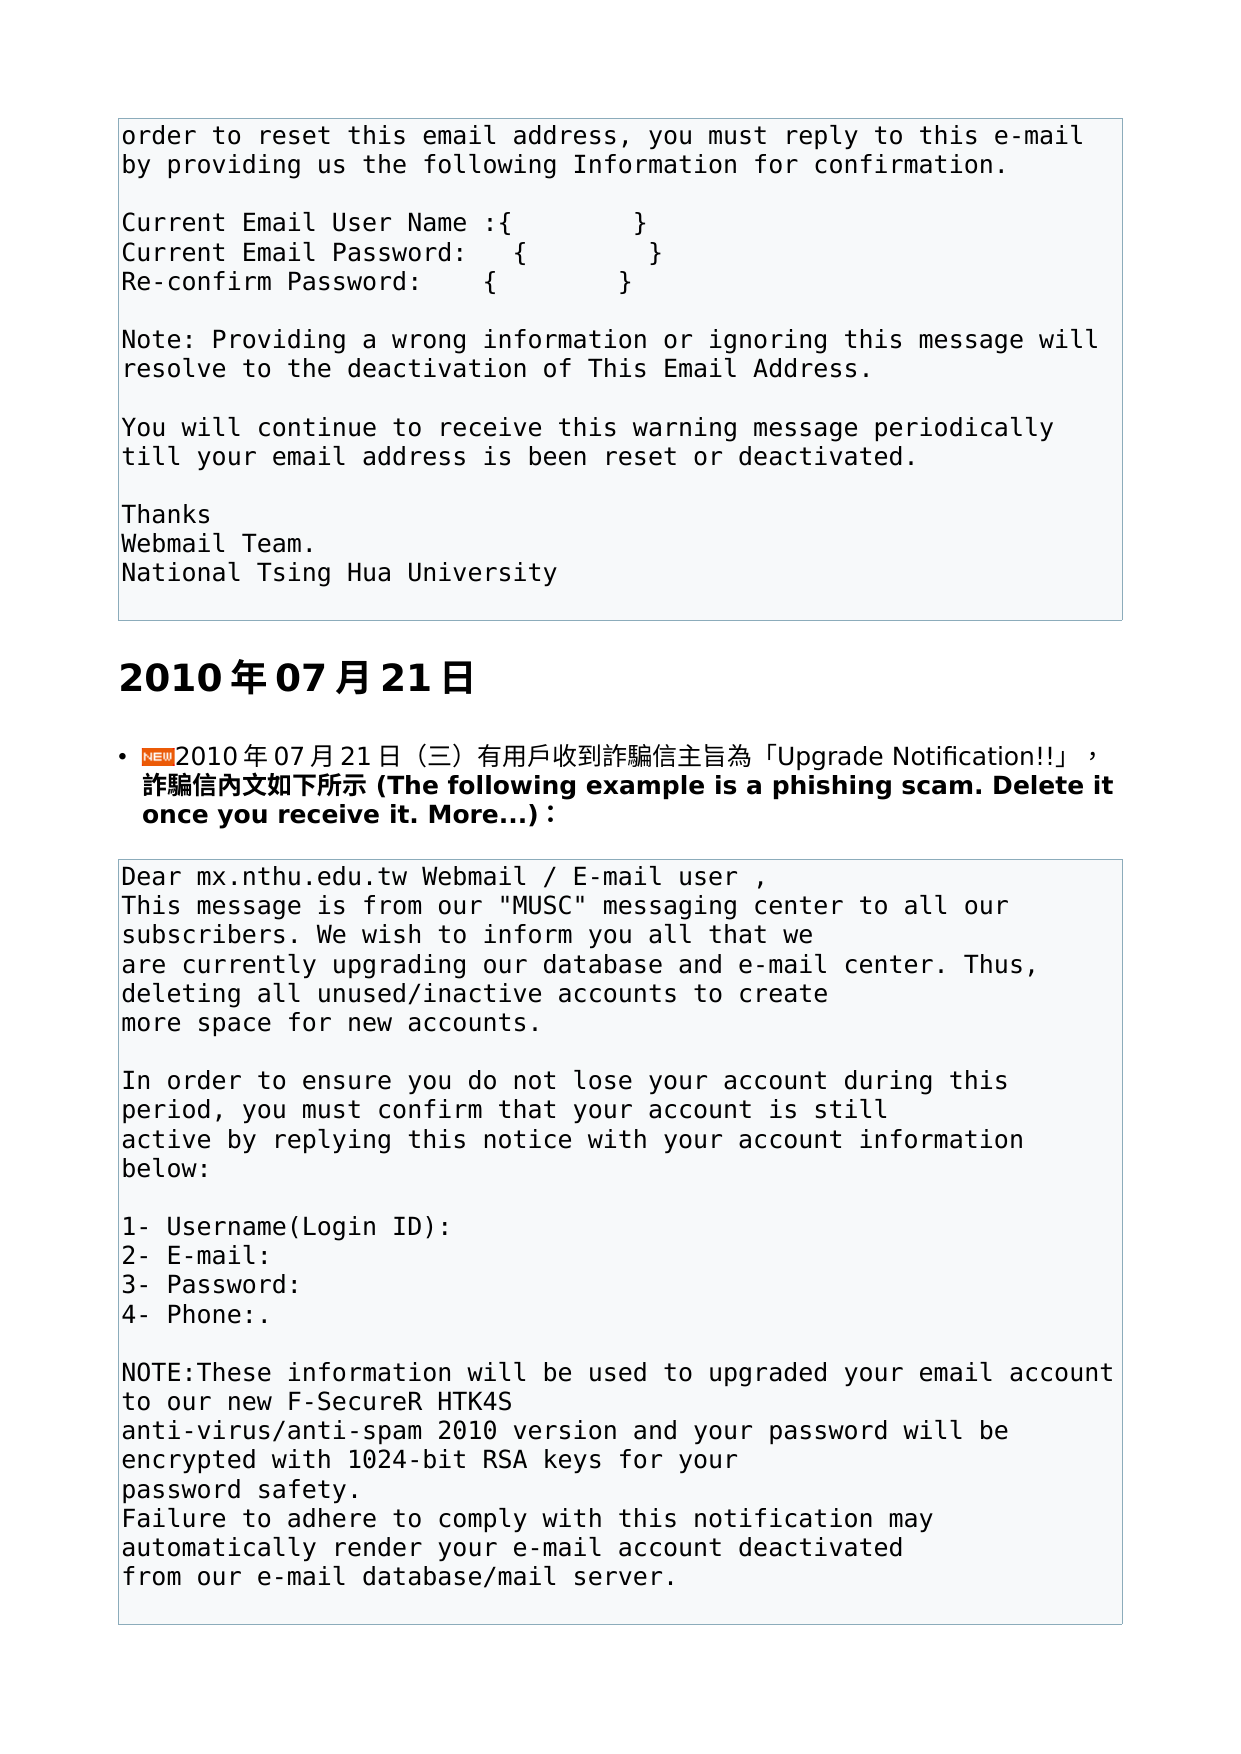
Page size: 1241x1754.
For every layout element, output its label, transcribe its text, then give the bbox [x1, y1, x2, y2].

list 2010年07月21日（三）有用戶收到詐騙信主旨為「Upgrade Notification!!」，詐騙信內文如下所示 (The following example is a phishing scam. Delete it once you receive it. More...)： [118, 742, 1122, 830]
text order to reset this email address, you must reply to this e-mail by providing us the following Information for confirmation. Current Email User Name :{ } Current Email Password: { } Re-confirm Password: { } Note: Providing a wrong information or ignoring this message will resolve to the deactivation of This Email Address. You will continue to receive this warning message periodically till your email address is been reset or deactivated. Thanks Webmail Team. National Tsing Hua University [119, 119, 1122, 620]
text Dear mx.nthu.edu.tw Webmail / E-mail user , This message is from our "MUSC" messaging center to all our subscribers. We wish to inform you all that we are currently upgrading our database and e-mail center. Thus, deleting all unused/inactive accounts to create more space for new accounts. In order to ensure you do not lose your account during this period, you must confirm that your account is still active by replying this notice with your account information below: 1- Username(Login ID): 2- E-mail: 3- Password: 4- Phone:. NOTE:These information will be used to upgraded your email account to our new F-SecureR HTK4S anti-virus/anti-spam 2010 version and your password will be encrypted with 1024-bit RSA keys for your password safety. Failure to adhere to comply with this notification may automatically render your e-mail account deactivated from our e-mail database/mail server. [119, 860, 1122, 1624]
picture [141, 748, 175, 766]
subtitle 2010年07月21日 [118, 657, 1122, 700]
